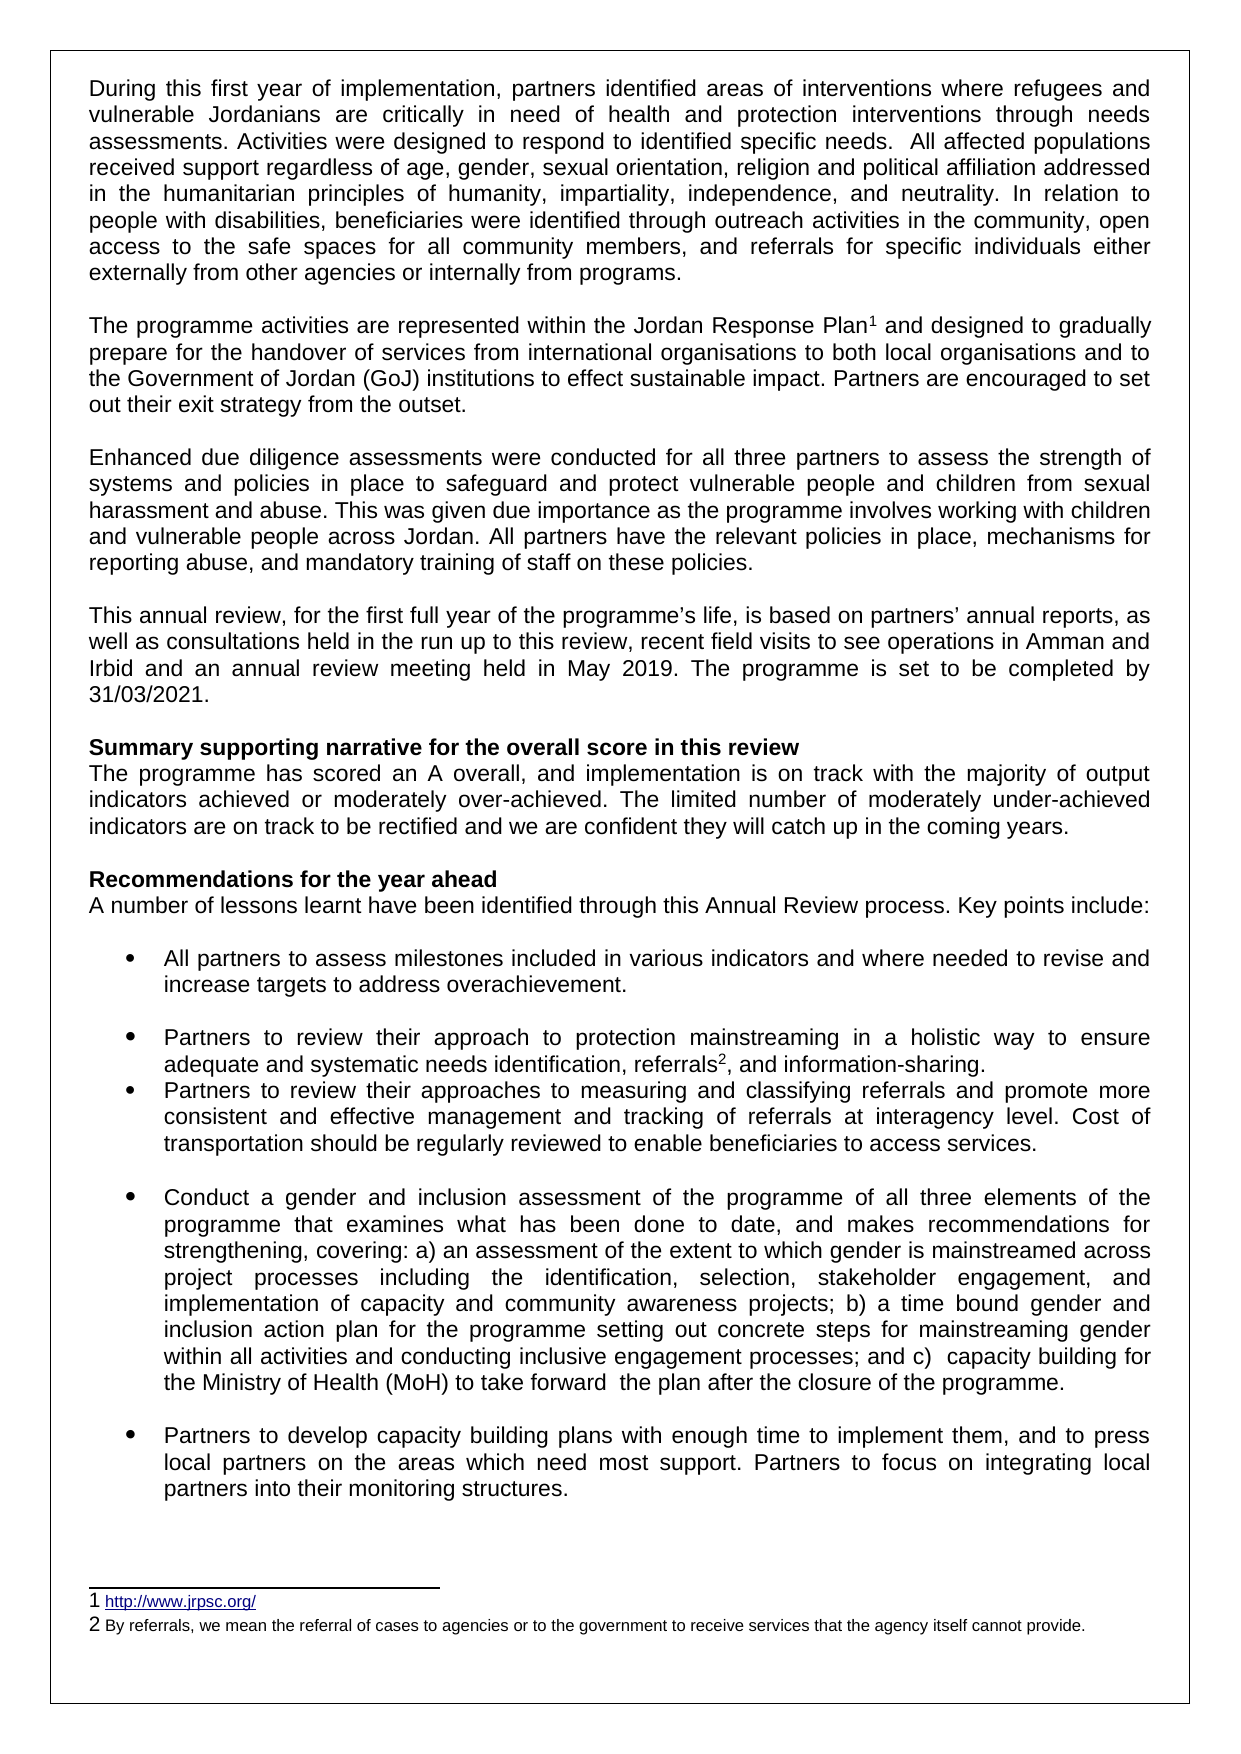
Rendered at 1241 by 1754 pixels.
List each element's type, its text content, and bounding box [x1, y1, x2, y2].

list Partners to review their approaches to measuring and classifying referrals and promote more consistent and effective management and tracking of referrals at interagency level. Cost of transportation should be regularly reviewed to enable beneficiaries to access services. [126, 1077, 1152, 1156]
list All partners to assess milestones included in various indicators and where needed to revise and increase targets to address overachievement. [126, 944, 1152, 997]
text Summary supporting narrative for the overall score in this review [89, 734, 1152, 760]
text The programme has scored an A overall, and implementation is on track with the majority of output indicators achieved or moderately over-achieved. The limited number of moderately under-achieved indicators are on track to be rectified and we are confident they will catch up in the coming years. [89, 760, 1152, 839]
text This annual review, for the first full year of the programme’s life, is based on partners’ annual reports, as well as consultations held in the run up to this review, recent field visits to see operations in Amman and Irbid and an annual review meeting held in May 2019. The programme is set to be completed by 31/03/2021. [89, 602, 1152, 707]
text http://www.jrpsc.org/ [89, 1588, 1152, 1612]
text During this first year of implementation, partners identified areas of interventions where refugees and vulnerable Jordanians are critically in need of health and protection interventions through needs assessments. Activities were designed to respond to identified specific needs. All affected populations received support regardless of age, gender, sexual orientation, religion and political affiliation addressed in the humanitarian principles of humanity, impartiality, independence, and neutrality. In relation to people with disabilities, beneficiaries were identified through outreach activities in the community, open access to the safe spaces for all community members, and referrals for specific individuals either externally from other agencies or internally from programs. [89, 75, 1152, 286]
list Partners to review their approach to protection mainstreaming in a holistic way to ensure adequate and systematic needs identification, referrals, and information-sharing. [126, 1024, 1152, 1077]
list Conduct a gender and inclusion assessment of the programme of all three elements of the programme that examines what has been done to date, and makes recommendations for strengthening, covering: a) an assessment of the extent to which gender is mainstreamed across project processes including the identification, selection, stakeholder engagement, and implementation of capacity and community awareness projects; b) a time bound gender and inclusion action plan for the programme setting out concrete steps for mainstreaming gender within all activities and conducting inclusive engagement processes; and c) capacity building for the Ministry of Health (MoH) to take forward the plan after the closure of the programme. [126, 1184, 1152, 1395]
list Partners to develop capacity building plans with enough time to implement them, and to press local partners on the areas which need most support. Partners to focus on integrating local partners into their monitoring structures. [126, 1422, 1152, 1501]
text The programme activities are represented within the Jordan Response Plan and designed to gradually prepare for the handover of services from international organisations to both local organisations and to the Government of Jordan (GoJ) institutions to effect sustainable impact. Partners are encouraged to set out their exit strategy from the outset. [89, 312, 1152, 417]
text Recommendations for the year ahead [89, 866, 1152, 892]
list By referrals, we mean the referral of cases to agencies or to the government to receive services that the agency itself cannot provide. [89, 1612, 1152, 1636]
text Enhanced due diligence assessments were conducted for all three partners to assess the strength of systems and policies in place to safeguard and protect vulnerable people and children from sexual harassment and abuse. This was given due importance as the programme involves working with children and vulnerable people across Jordan. All partners have the relevant policies in place, mechanisms for reporting abuse, and mandatory training of staff on these policies. [89, 444, 1152, 576]
text A number of lessons learnt have been identified through this Annual Review process. Key points include: [89, 892, 1152, 918]
